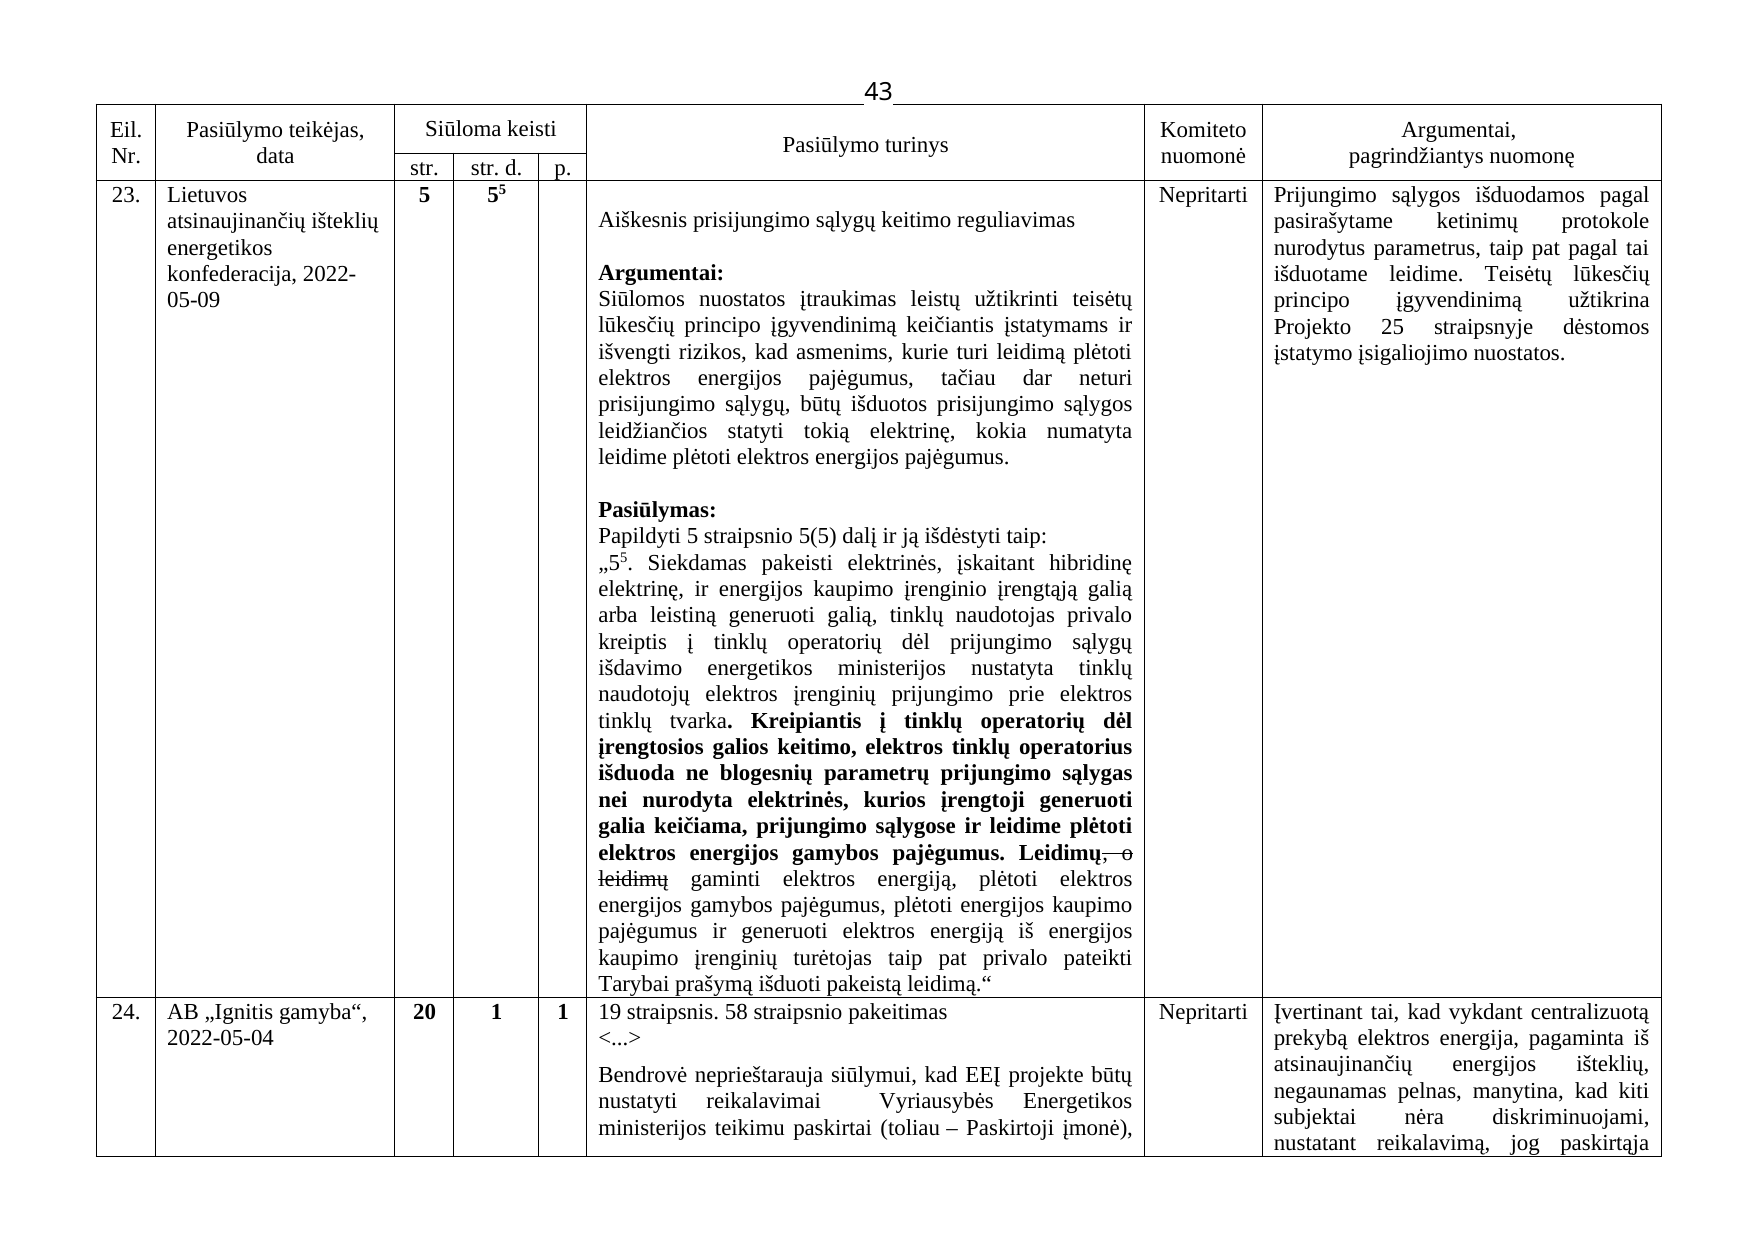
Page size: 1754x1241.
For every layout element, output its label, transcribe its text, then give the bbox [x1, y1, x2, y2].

table_cell 19 straipsnis. 58 straipsnio pakeitimas <...> Bendrovė neprieštarauja siūlymui, kad EEĮ projekte būtų nustatyti reikalavimai Vyriausybės Energetikos ministerijos teikimu paskirtai (toliau – Paskirtoji įmonė), [587, 998, 1144, 1156]
table_header Siūloma keisti [395, 105, 586, 153]
table_cell 55 [454, 181, 538, 997]
table_cell 1 [454, 998, 538, 1156]
table_cell 23. [97, 181, 155, 997]
table_header Pasiūlymo teikėjas, data [156, 105, 394, 180]
table_cell AB „Ignitis gamyba“, 2022-05-04 [156, 998, 394, 1156]
table_cell Įvertinant tai, kad vykdant centralizuotą prekybą elektros energija, pagaminta iš atsinaujinančių energijos išteklių, negaunamas pelnas, manytina, kad kiti subjektai nėra diskriminuojami, nustatant reikalavimą, jog paskirtąja [1263, 998, 1661, 1156]
table_cell [539, 181, 586, 997]
table_header Komiteto nuomonė [1145, 105, 1262, 180]
table_cell Aiškesnis prisijungimo sąlygų keitimo reguliavimas Argumentai: Siūlomos nuostatos įtraukimas leistų užtikrinti teisėtų lūkesčių principo įgyvendinimą keičiantis įstatymams ir išvengti rizikos, kad asmenims, kurie turi leidimą plėtoti elektros energijos pajėgumus, tačiau dar neturi prisijungimo sąlygų, būtų išduotos prisijungimo sąlygos leidžiančios statyti tokią elektrinę, kokia numatyta leidime plėtoti elektros energijos pajėgumus. Pasiūlymas: Papildyti 5 straipsnio 5(5) dalį ir ją išdėstyti taip: „55. Siekdamas pakeisti elektrinės, įskaitant hibridinę elektrinę, ir energijos kaupimo įrenginio įrengtąją galią arba leistiną generuoti galią, tinklų naudotojas privalo kreiptis į tinklų operatorių dėl prijungimo sąlygų išdavimo energetikos ministerijos nustatyta tinklų naudotojų elektros įrenginių prijungimo prie elektros tinklų tvarka. Kreipiantis į tinklų operatorių dėl įrengtosios galios keitimo, elektros tinklų operatorius išduoda ne blogesnių parametrų prijungimo sąlygas nei nurodyta elektrinės, kurios įrengtoji generuoti galia keičiama, prijungimo sąlygose ir leidime plėtoti elektros energijos gamybos pajėgumus. Leidimų, o leidimų gaminti elektros energiją, plėtoti elektros energijos gamybos pajėgumus, plėtoti energijos kaupimo pajėgumus ir generuoti elektros energiją iš energijos kaupimo įrenginių turėtojas taip pat privalo pateikti Tarybai prašymą išduoti pakeistą leidimą.“ [587, 181, 1144, 997]
table_cell Nepritarti [1145, 998, 1262, 1156]
table_cell Nepritarti [1145, 181, 1262, 997]
table_header Eil. Nr. [97, 105, 155, 180]
table_cell 20 [395, 998, 453, 1156]
table_header Argumentai, pagrindžiantys nuomonę [1263, 105, 1661, 180]
table_cell p. [539, 154, 586, 180]
table_header Pasiūlymo turinys [587, 105, 1144, 180]
table_cell str. [395, 154, 453, 180]
table_cell Prijungimo sąlygos išduodamos pagal pasirašytame ketinimų protokole nurodytus parametrus, taip pat pagal tai išduotame leidime. Teisėtų lūkesčių principo įgyvendinimą užtikrina Projekto 25 straipsnyje dėstomos įstatymo įsigaliojimo nuostatos. [1263, 181, 1661, 997]
table_cell 5 [395, 181, 453, 997]
table_cell str. d. [454, 154, 538, 180]
table_cell 24. [97, 998, 155, 1156]
table_cell 1 [539, 998, 586, 1156]
table_cell Lietuvos atsinaujinančių išteklių energetikos konfederacija, 2022-05-09 [156, 181, 394, 997]
